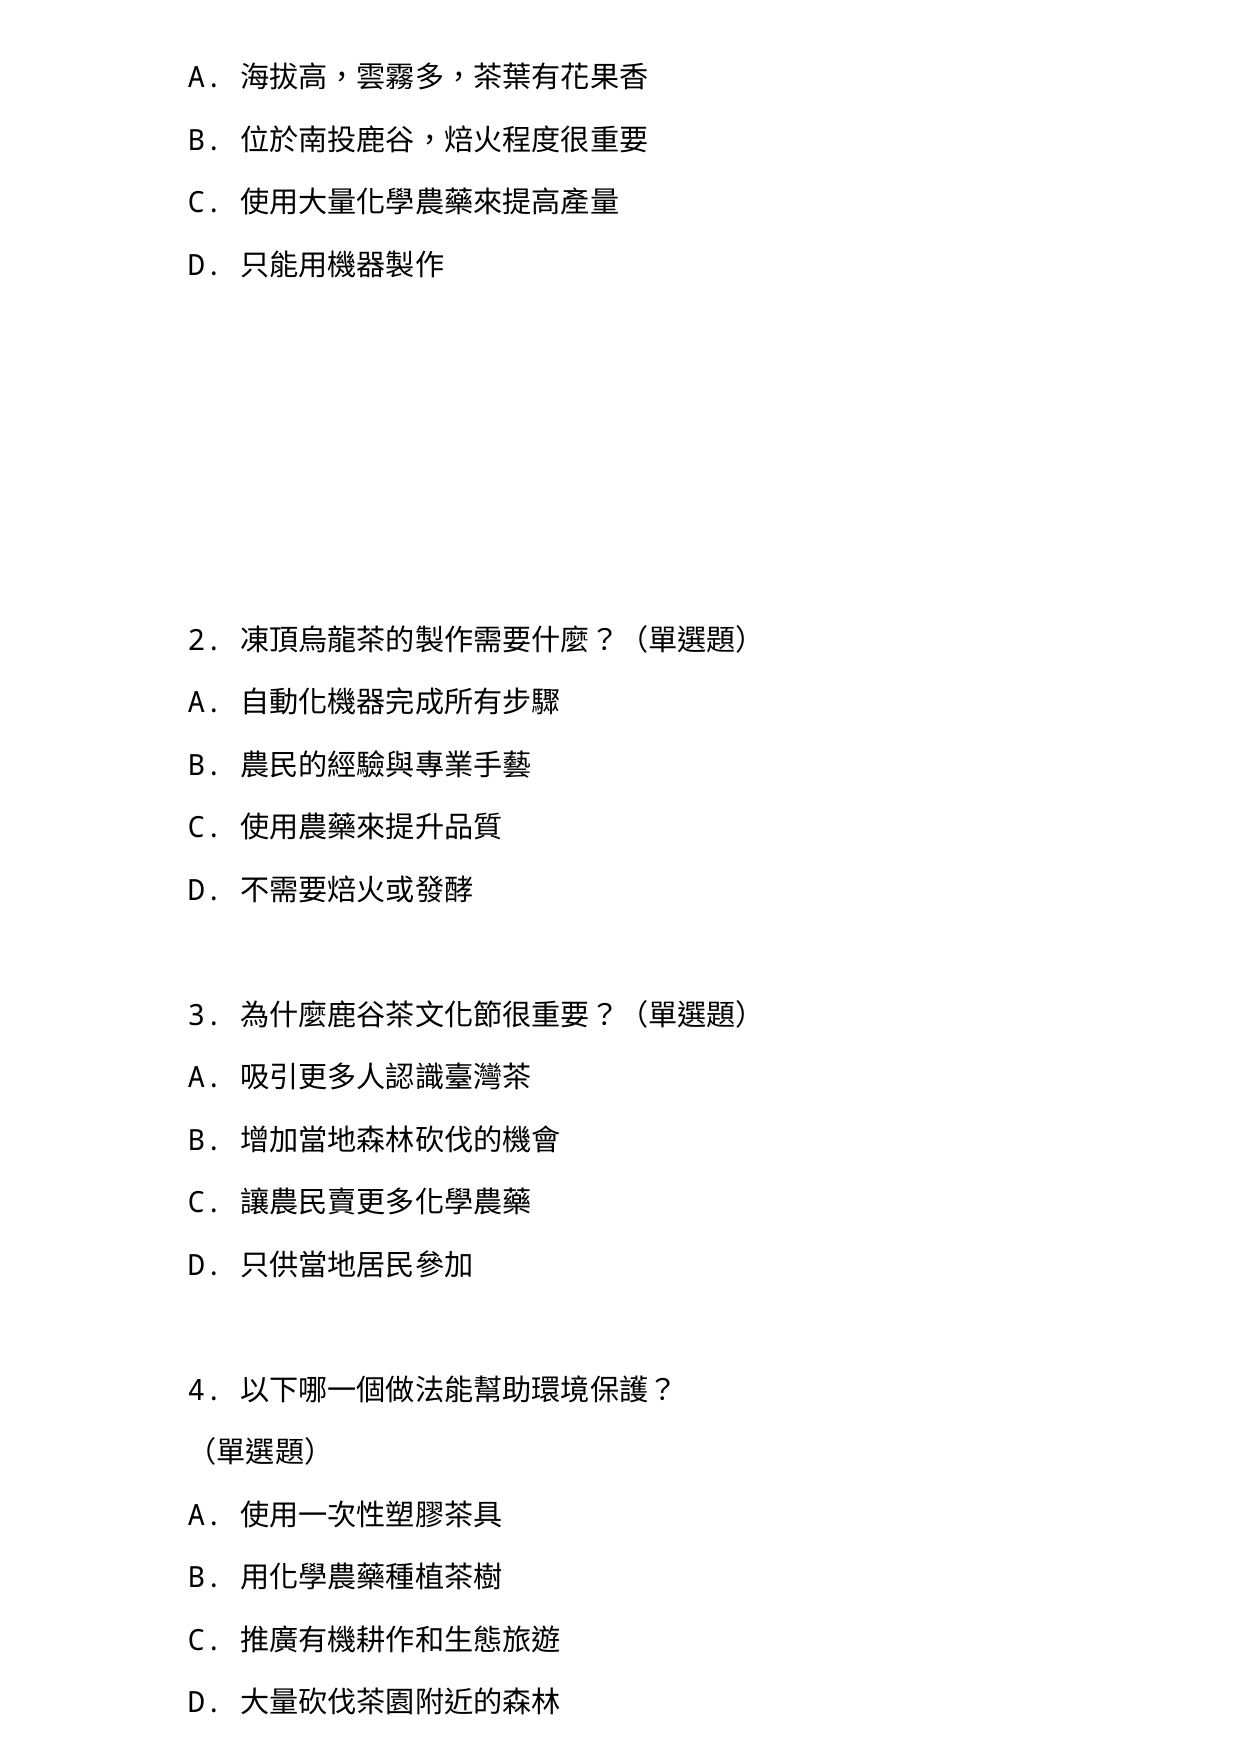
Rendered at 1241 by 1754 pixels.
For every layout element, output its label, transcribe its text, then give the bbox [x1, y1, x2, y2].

text C. 使用大量化學農藥來提高產量 [187, 158, 1053, 221]
text B. 農民的經驗與專業手藝 [187, 721, 1053, 783]
text 4. 以下哪一個做法能幫助環境保護？ [187, 1346, 1053, 1408]
text C. 讓農民賣更多化學農藥 [187, 1158, 1053, 1221]
text D. 大量砍伐茶園附近的森林 [187, 1658, 1053, 1721]
text C. 使用農藥來提升品質 [187, 783, 1053, 846]
text B. 位於南投鹿谷，焙火程度很重要 [187, 96, 1053, 158]
text B. 增加當地森林砍伐的機會 [187, 1096, 1053, 1158]
text D. 不需要焙火或發酵 [187, 846, 1053, 908]
text B. 用化學農藥種植茶樹 [187, 1533, 1053, 1596]
text （單選題） [187, 1408, 1053, 1471]
text A. 吸引更多人認識臺灣茶 [187, 1033, 1053, 1096]
text 3. 為什麼鹿谷茶文化節很重要？（單選題） [187, 971, 1053, 1033]
text A. 海拔高，雲霧多，茶葉有花果香 [187, 33, 1053, 96]
text A. 自動化機器完成所有步驟 [187, 658, 1053, 721]
text D. 只能用機器製作 [187, 221, 1053, 283]
text 2. 凍頂烏龍茶的製作需要什麼？（單選題） [187, 596, 1053, 658]
text D. 只供當地居民參加 [187, 1221, 1053, 1283]
text C. 推廣有機耕作和生態旅遊 [187, 1596, 1053, 1658]
text A. 使用一次性塑膠茶具 [187, 1471, 1053, 1533]
